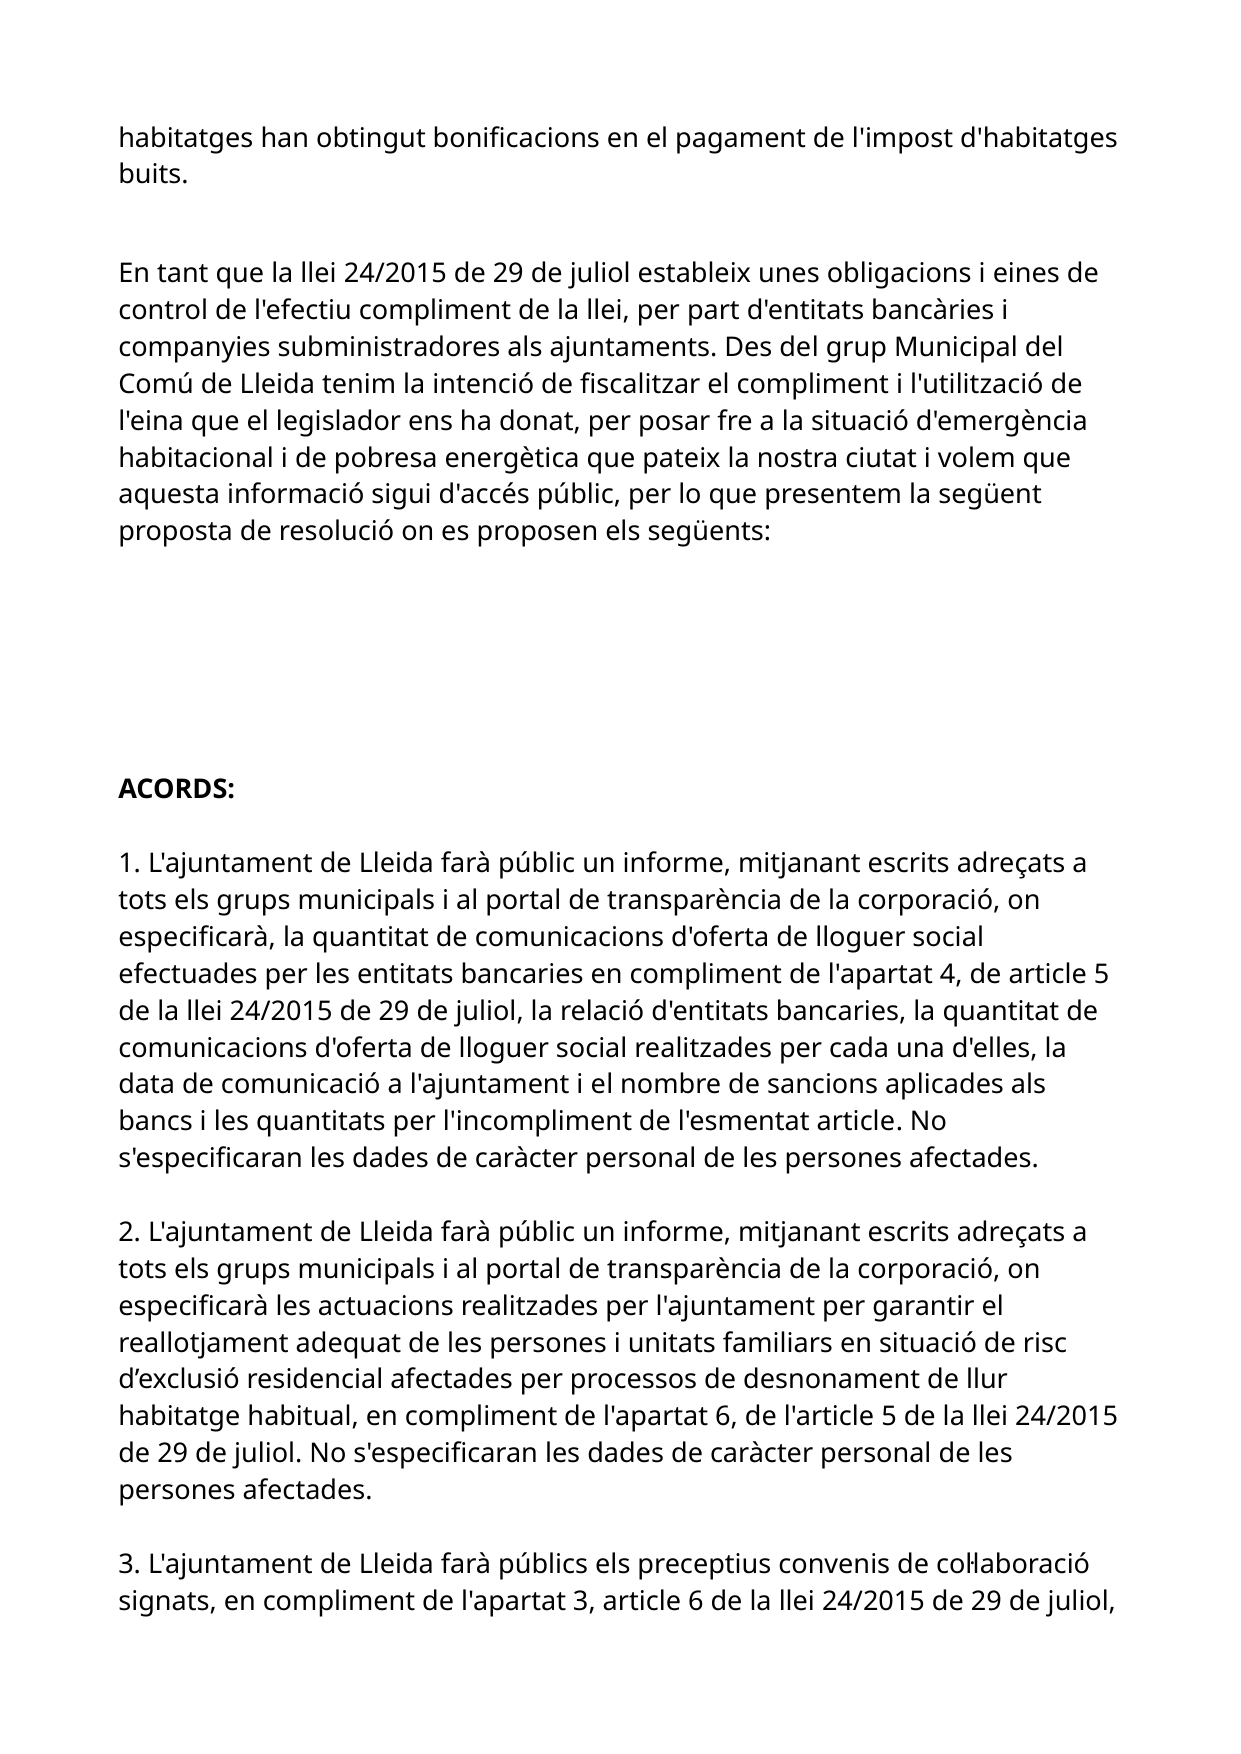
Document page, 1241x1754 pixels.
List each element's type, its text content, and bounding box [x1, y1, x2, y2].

text 2. L'ajuntament de Lleida farà públic un informe, mitjanant escrits adreçats a tots els grups municipals i al portal de transparència de la corporació, on especificarà les actuacions realitzades per l'ajuntament per garantir el reallotjament adequat de les persones i unitats familiars en situació de risc d’exclusió residencial afectades per processos de desnonament de llur habitatge habitual, en compliment de l'apartat 6, de l'article 5 de la llei 24/2015 de 29 de juliol. No s'especificaran les dades de caràcter personal de les persones afectades. [118, 1212, 1122, 1507]
text habitatges han obtingut bonificacions en el pagament de l'impost d'habitatges buits. [118, 118, 1122, 192]
text En tant que la llei 24/2015 de 29 de juliol estableix unes obligacions i eines de control de l'efectiu compliment de la llei, per part d'entitats bancàries i companyies subministradores als ajuntaments. Des del grup Municipal del Comú de Lleida tenim la intenció de fiscalitzar el compliment i l'utilització de l'eina que el legislador ens ha donat, per posar fre a la situació d'emergència habitacional i de pobresa energètica que pateix la nostra ciutat i volem que aquesta informació sigui d'accés públic, per lo que presentem la següent proposta de resolució on es proposen els següents: [118, 254, 1122, 549]
text ACORDS: [118, 770, 1122, 807]
text 1. L'ajuntament de Lleida farà públic un informe, mitjanant escrits adreçats a tots els grups municipals i al portal de transparència de la corporació, on especificarà, la quantitat de comunicacions d'oferta de lloguer social efectuades per les entitats bancaries en compliment de l'apartat 4, de article 5 de la llei 24/2015 de 29 de juliol, la relació d'entitats bancaries, la quantitat de comunicacions d'oferta de lloguer social realitzades per cada una d'elles, la data de comunicació a l'ajuntament i el nombre de sancions aplicades als bancs i les quantitats per l'incompliment de l'esmentat article. No s'especificaran les dades de caràcter personal de les persones afectades. [118, 844, 1122, 1176]
text 3. L'ajuntament de Lleida farà públics els preceptius convenis de col·laboració signats, en compliment de l'apartat 3, article 6 de la llei 24/2015 de 29 de juliol, [118, 1544, 1122, 1618]
